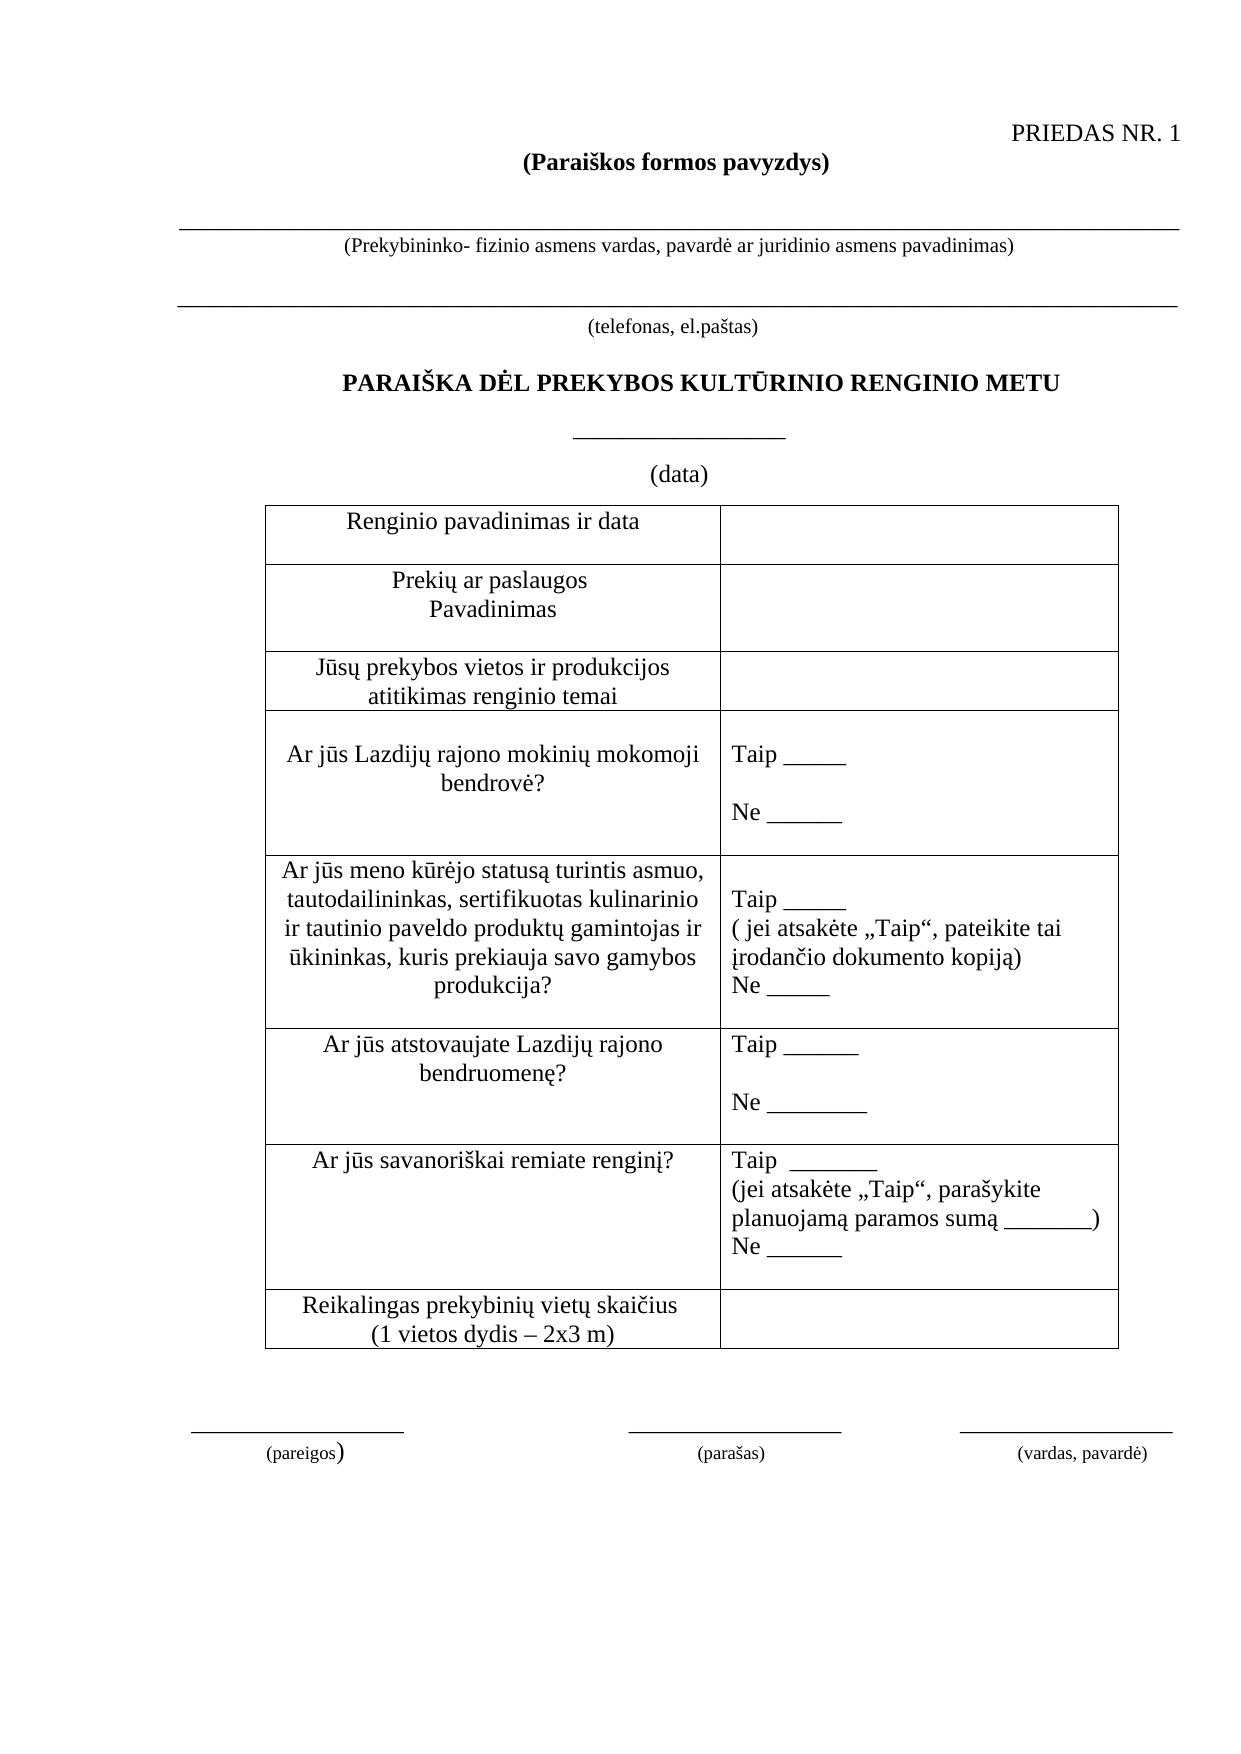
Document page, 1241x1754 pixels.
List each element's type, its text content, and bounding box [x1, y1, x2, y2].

table_cell Reikalingas prekybinių vietų skaičius (1 vietos dydis – 2x3 m) [266, 1290, 720, 1347]
table_cell Ar jūs Lazdijų rajono mokinių mokomoji bendrovė? [266, 711, 720, 854]
table_cell Ar jūs meno kūrėjo statusą turintis asmuo, tautodailininkas, sertifikuotas kulinarinio ir tautinio paveldo produktų gamintojas ir ūkininkas, kuris prekiauja savo gamybos produkcija? [266, 856, 720, 1028]
table_cell [721, 565, 1118, 651]
text ________________________________________________________________________________ [177, 281, 1181, 310]
text (Paraiškos formos pavyzdys) [177, 147, 1181, 176]
text PRIEDAS NR. 1 [177, 118, 1181, 147]
table_cell Taip _____ Ne ______ [721, 711, 1118, 854]
text _________________ [177, 413, 1181, 442]
text ________________________________________________________________________________ [177, 204, 1181, 233]
table_header [721, 506, 1118, 564]
text (pareigos) (parašas) (vardas, pavardė) [177, 1436, 1181, 1465]
table_cell Taip _____ ( jei atsakėte „Taip“, pateikite tai įrodančio dokumento kopiją) Ne _____ [721, 856, 1118, 1028]
text (Prekybininko- fizinio asmens vardas, pavardė ar juridinio asmens pavadinimas) [177, 233, 1181, 257]
table_cell Jūsų prekybos vietos ir produkcijos atitikimas renginio temai [266, 652, 720, 710]
table_cell Ar jūs savanoriškai remiate renginį? [266, 1145, 720, 1289]
table_cell [721, 652, 1118, 710]
table_cell Ar jūs atstovaujate Lazdijų rajono bendruomenę? [266, 1029, 720, 1144]
text _________________ _________________ _________________ [177, 1407, 1181, 1436]
table_cell Taip ______ Ne ________ [721, 1029, 1118, 1144]
table_cell Taip _______ (jei atsakėte „Taip“, parašykite planuojamą paramos sumą _______) Ne ______ [721, 1145, 1118, 1289]
text (data) [177, 459, 1181, 488]
table_cell Prekių ar paslaugos Pavadinimas [266, 565, 720, 651]
table_header Renginio pavadinimas ir data [266, 506, 720, 564]
text (telefonas, el.paštas) [177, 310, 1181, 339]
table_cell [721, 1290, 1118, 1347]
text PARAIŠKA DĖL PREKYBOS KULTŪRINIO RENGINIO METU [222, 368, 1181, 396]
